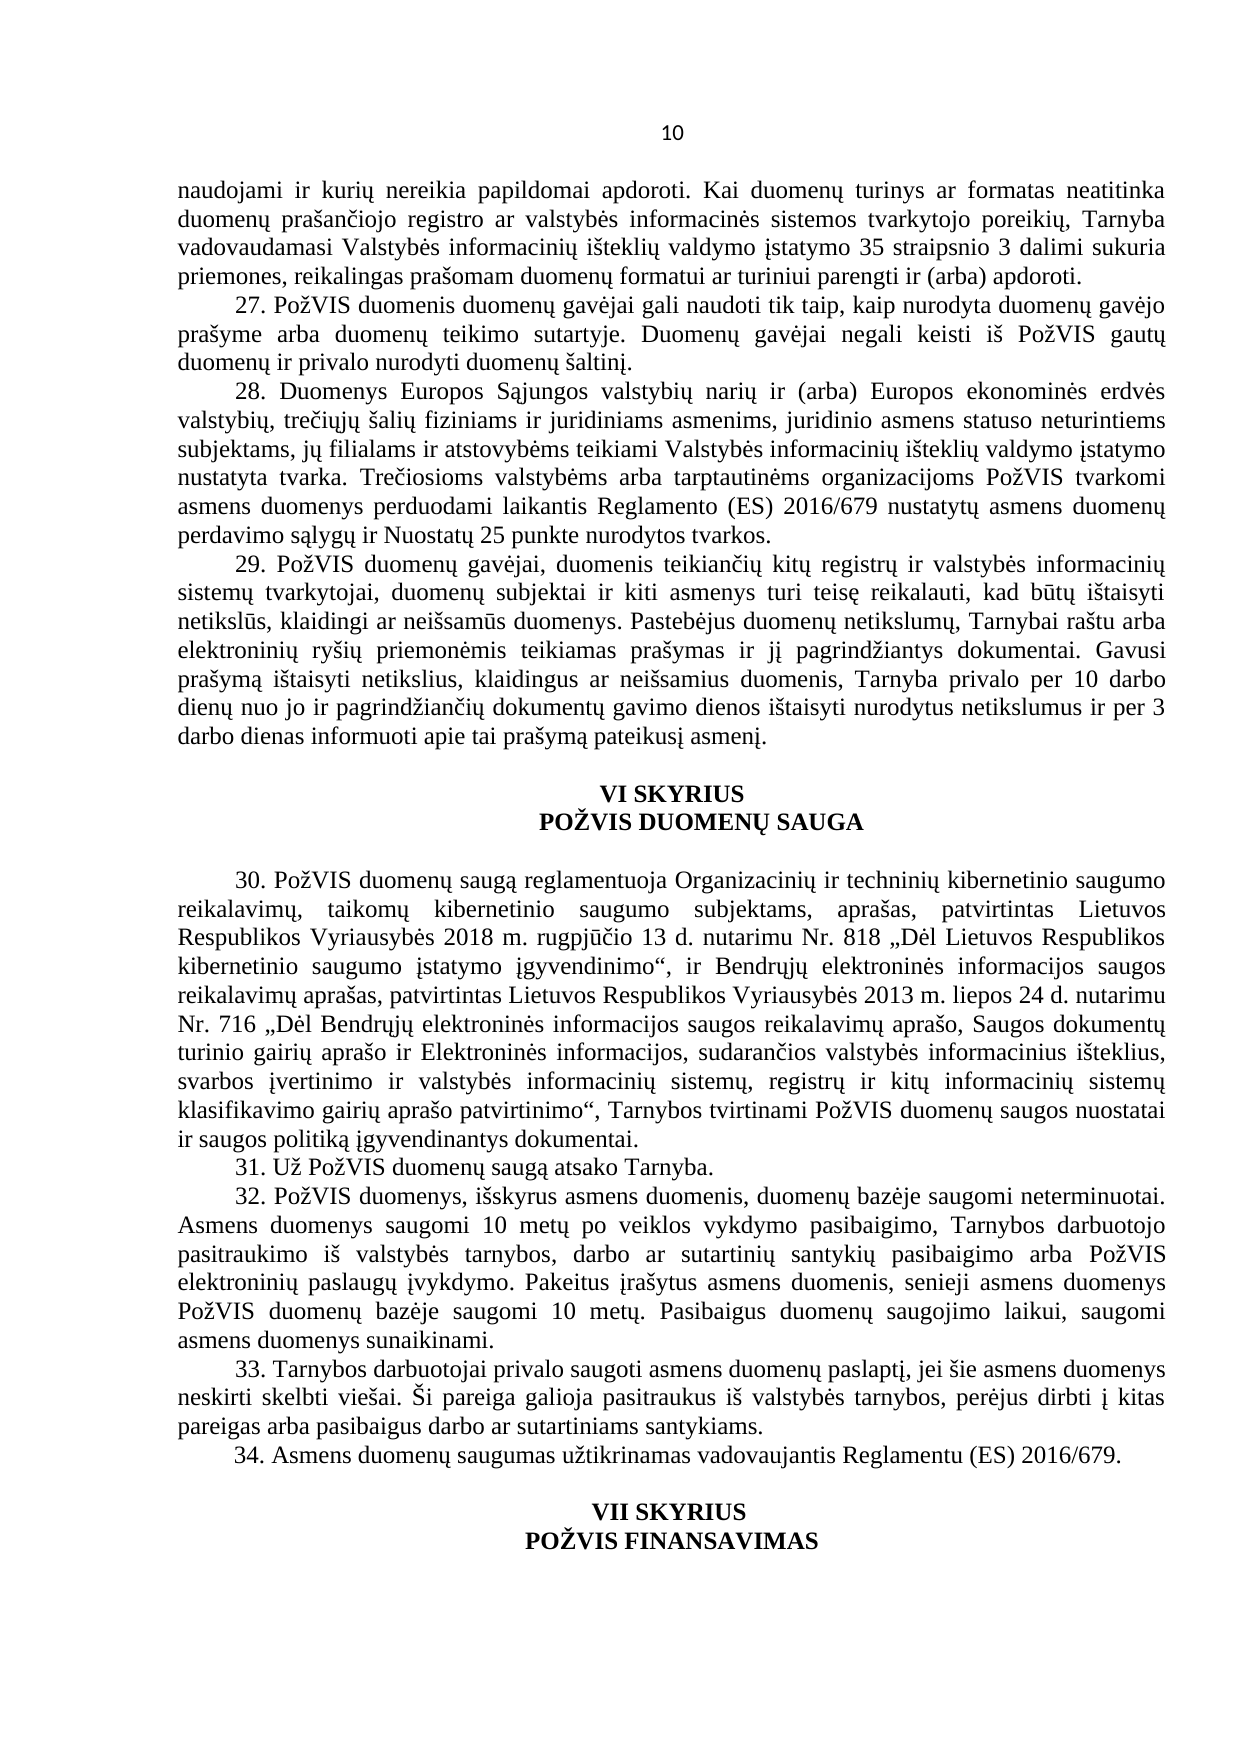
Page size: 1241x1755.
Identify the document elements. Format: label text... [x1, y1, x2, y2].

text vii Skyrius [177, 1497, 1167, 1526]
text 30. PožVIS duomenų saugą reglamentuoja Organizacinių ir techninių kibernetinio saugumo reikalavimų, taikomų kibernetinio saugumo subjektams, aprašas, patvirtintas Lietuvos Respublikos Vyriausybės 2018 m. rugpjūčio 13 d. nutarimu Nr. 818 „Dėl Lietuvos Respublikos kibernetinio saugumo įstatymo įgyvendinimo“, ir Bendrųjų elektroninės informacijos saugos reikalavimų aprašas, patvirtintas Lietuvos Respublikos Vyriausybės 2013 m. liepos 24 d. nutarimu Nr. 716 „Dėl Bendrųjų elektroninės informacijos saugos reikalavimų aprašo, Saugos dokumentų turinio gairių aprašo ir Elektroninės informacijos, sudarančios valstybės informacinius išteklius, svarbos įvertinimo ir valstybės informacinių sistemų, registrų ir kitų informacinių sistemų klasifikavimo gairių aprašo patvirtinimo“, Tarnybos tvirtinami PožVIS duomenų saugos nuostatai ir saugos politiką įgyvendinantys dokumentai. [177, 865, 1167, 1152]
text 28. Duomenys Europos Sąjungos valstybių narių ir (arba) Europos ekonominės erdvės valstybių, trečiųjų šalių fiziniams ir juridiniams asmenims, juridinio asmens statuso neturintiems subjektams, jų filialams ir atstovybėms teikiami Valstybės informacinių išteklių valdymo įstatymo nustatyta tvarka. Trečiosioms valstybėms arba tarptautinėms organizacijoms PožVIS tvarkomi asmens duomenys perduodami laikantis Reglamento (ES) 2016/679 nustatytų asmens duomenų perdavimo sąlygų ir Nuostatų 25 punkte nurodytos tvarkos. [177, 376, 1167, 549]
text 34. Asmens duomenų saugumas užtikrinamas vadovaujantis Reglamentu (ES) 2016/679. [177, 1440, 1167, 1469]
text POŽVIS DUOMENŲ SAUGA [177, 807, 1167, 836]
text naudojami ir kurių nereikia papildomai apdoroti. Kai duomenų turinys ar formatas neatitinka duomenų prašančiojo registro ar valstybės informacinės sistemos tvarkytojo poreikių, Tarnyba vadovaudamasi Valstybės informacinių išteklių valdymo įstatymo 35 straipsnio 3 dalimi sukuria priemones, reikalingas prašomam duomenų formatui ar turiniui parengti ir (arba) apdoroti. [177, 175, 1167, 290]
text POŽVIS FINANSAVIMAS [177, 1526, 1167, 1555]
text 29. PožVIS duomenų gavėjai, duomenis teikiančių kitų registrų ir valstybės informacinių sistemų tvarkytojai, duomenų subjektai ir kiti asmenys turi teisę reikalauti, kad būtų ištaisyti netikslūs, klaidingi ar neišsamūs duomenys. Pastebėjus duomenų netikslumų, Tarnybai raštu arba elektroninių ryšių priemonėmis teikiamas prašymas ir jį pagrindžiantys dokumentai. Gavusi prašymą ištaisyti netikslius, klaidingus ar neišsamius duomenis, Tarnyba privalo per 10 darbo dienų nuo jo ir pagrindžiančių dokumentų gavimo dienos ištaisyti nurodytus netikslumus ir per 3 darbo dienas informuoti apie tai prašymą pateikusį asmenį. [177, 549, 1167, 750]
text 33. Tarnybos darbuotojai privalo saugoti asmens duomenų paslaptį, jei šie asmens duomenys neskirti skelbti viešai. Ši pareiga galioja pasitraukus iš valstybės tarnybos, perėjus dirbti į kitas pareigas arba pasibaigus darbo ar sutartiniams santykiams. [177, 1354, 1167, 1440]
text VI Skyrius [177, 779, 1167, 807]
text 31. Už PožVIS duomenų saugą atsako Tarnyba. [177, 1152, 1167, 1181]
text 32. PožVIS duomenys, išskyrus asmens duomenis, duomenų bazėje saugomi neterminuotai. Asmens duomenys saugomi 10 metų po veiklos vykdymo pasibaigimo, Tarnybos darbuotojo pasitraukimo iš valstybės tarnybos, darbo ar sutartinių santykių pasibaigimo arba PožVIS elektroninių paslaugų įvykdymo. Pakeitus įrašytus asmens duomenis, senieji asmens duomenys PožVIS duomenų bazėje saugomi 10 metų. Pasibaigus duomenų saugojimo laikui, saugomi asmens duomenys sunaikinami. [177, 1181, 1167, 1354]
text 27. PožVIS duomenis duomenų gavėjai gali naudoti tik taip, kaip nurodyta duomenų gavėjo prašyme arba duomenų teikimo sutartyje. Duomenų gavėjai negali keisti iš PožVIS gautų duomenų ir privalo nurodyti duomenų šaltinį. [177, 290, 1167, 376]
